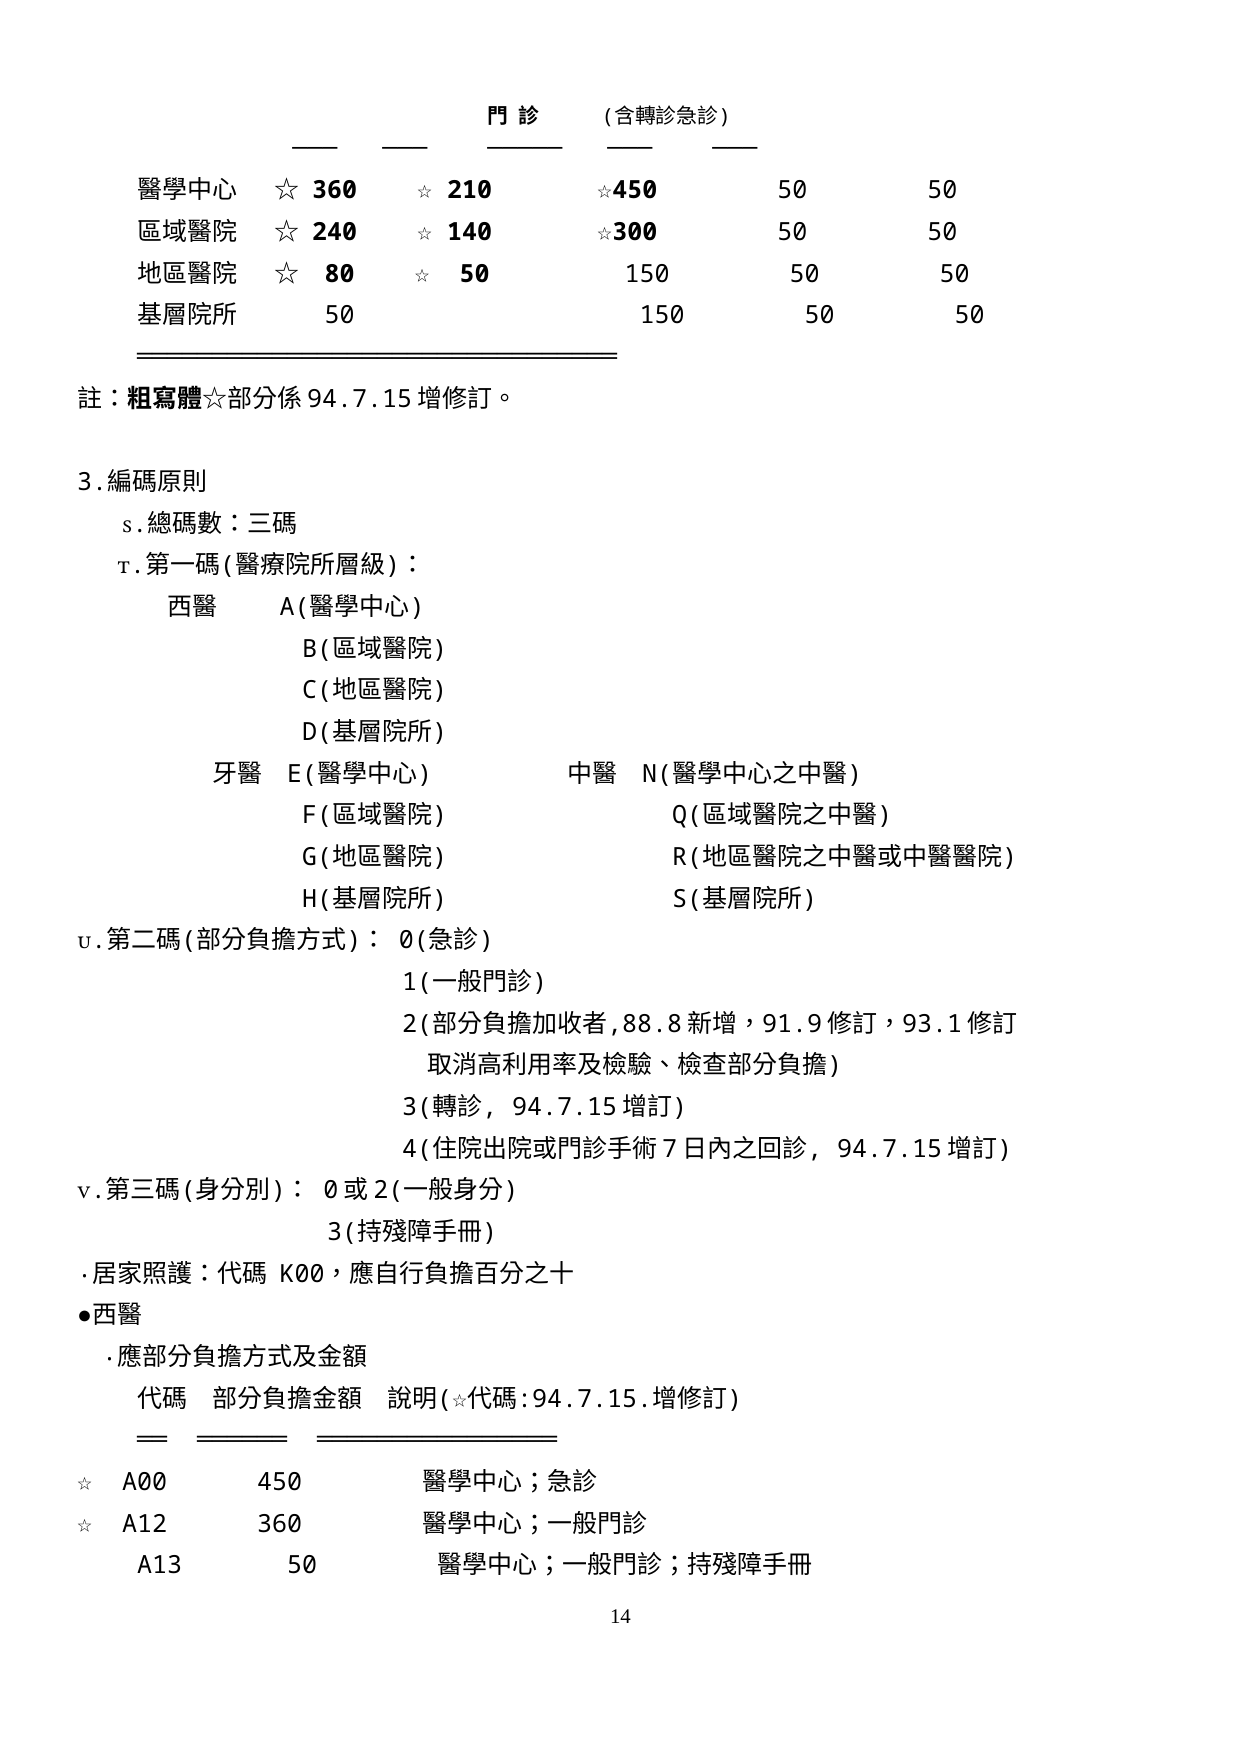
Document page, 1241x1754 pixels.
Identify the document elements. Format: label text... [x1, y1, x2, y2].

text 1(一般門診) [77, 956, 1163, 998]
text 醫學中心 ☆ 360 ☆ 210 ☆450 50 50 [77, 164, 1163, 206]
text 基層院所 50 150 50 50 [77, 289, 1163, 331]
text C(地區醫院) [77, 664, 1163, 706]
text 2(部分負擔加收者,88.8新增，91.9修訂，93.1修訂 取消高利用率及檢驗、檢查部分負擔) [402, 998, 1163, 1081]
text 西醫 A(醫學中心) [77, 581, 1163, 623]
text D(基層院所) [77, 706, 1163, 748]
text ══ ══════ ════════════════ [77, 1414, 1163, 1456]
text ─── ─── ───── ─── ─── [77, 130, 1163, 164]
text .第一碼(醫療院所層級)： [77, 539, 1163, 581]
text G(地區醫院) R(地區醫院之中醫或中醫醫院) [77, 831, 1163, 873]
text 3(轉診, 94.7.15增訂) [402, 1081, 1163, 1123]
text 代碼 部分負擔金額 說明(☆代碼:94.7.15.增修訂) [77, 1373, 1163, 1414]
text 3(持殘障手冊) [77, 1206, 1163, 1248]
text 區域醫院 ☆ 240 ☆ 140 ☆300 50 50 [77, 206, 1163, 248]
text ☆ A12 360 醫學中心；一般門診 [77, 1498, 1163, 1539]
text ●西醫 [77, 1289, 1163, 1331]
text B(區域醫院) [77, 623, 1163, 664]
text F(區域醫院) Q(區域醫院之中醫) [77, 789, 1163, 831]
text 4(住院出院或門診手術7日內之回診, 94.7.15增訂) [402, 1123, 1163, 1164]
text 門 診 (含轉診急診) [77, 96, 1163, 130]
text ☆ A00 450 醫學中心；急診 [77, 1456, 1163, 1498]
text 牙醫 E(醫學中心) 中醫 N(醫學中心之中醫) [77, 748, 1163, 789]
text ‧應部分負擔方式及金額 [102, 1331, 1163, 1373]
text A13 50 醫學中心；一般門診；持殘障手冊 [77, 1539, 1163, 1581]
text ════════════════════════════════ [77, 331, 1163, 373]
text 3.編碼原則 [77, 456, 1163, 498]
text .第二碼(部分負擔方式)： 0(急診) [77, 914, 1163, 956]
text 地區醫院 ☆ 80 ☆ 50 150 50 50 [77, 248, 1163, 289]
text ‧居家照護：代碼 K00，應自行負擔百分之十 [77, 1248, 1163, 1289]
text H(基層院所) S(基層院所) [77, 873, 1163, 914]
text 註：粗寫體☆部分係94.7.15增修訂。 [77, 373, 1163, 414]
text .總碼數：三碼 [77, 498, 1163, 539]
text .第三碼(身分別)： 0或2(一般身分) [77, 1164, 1163, 1206]
